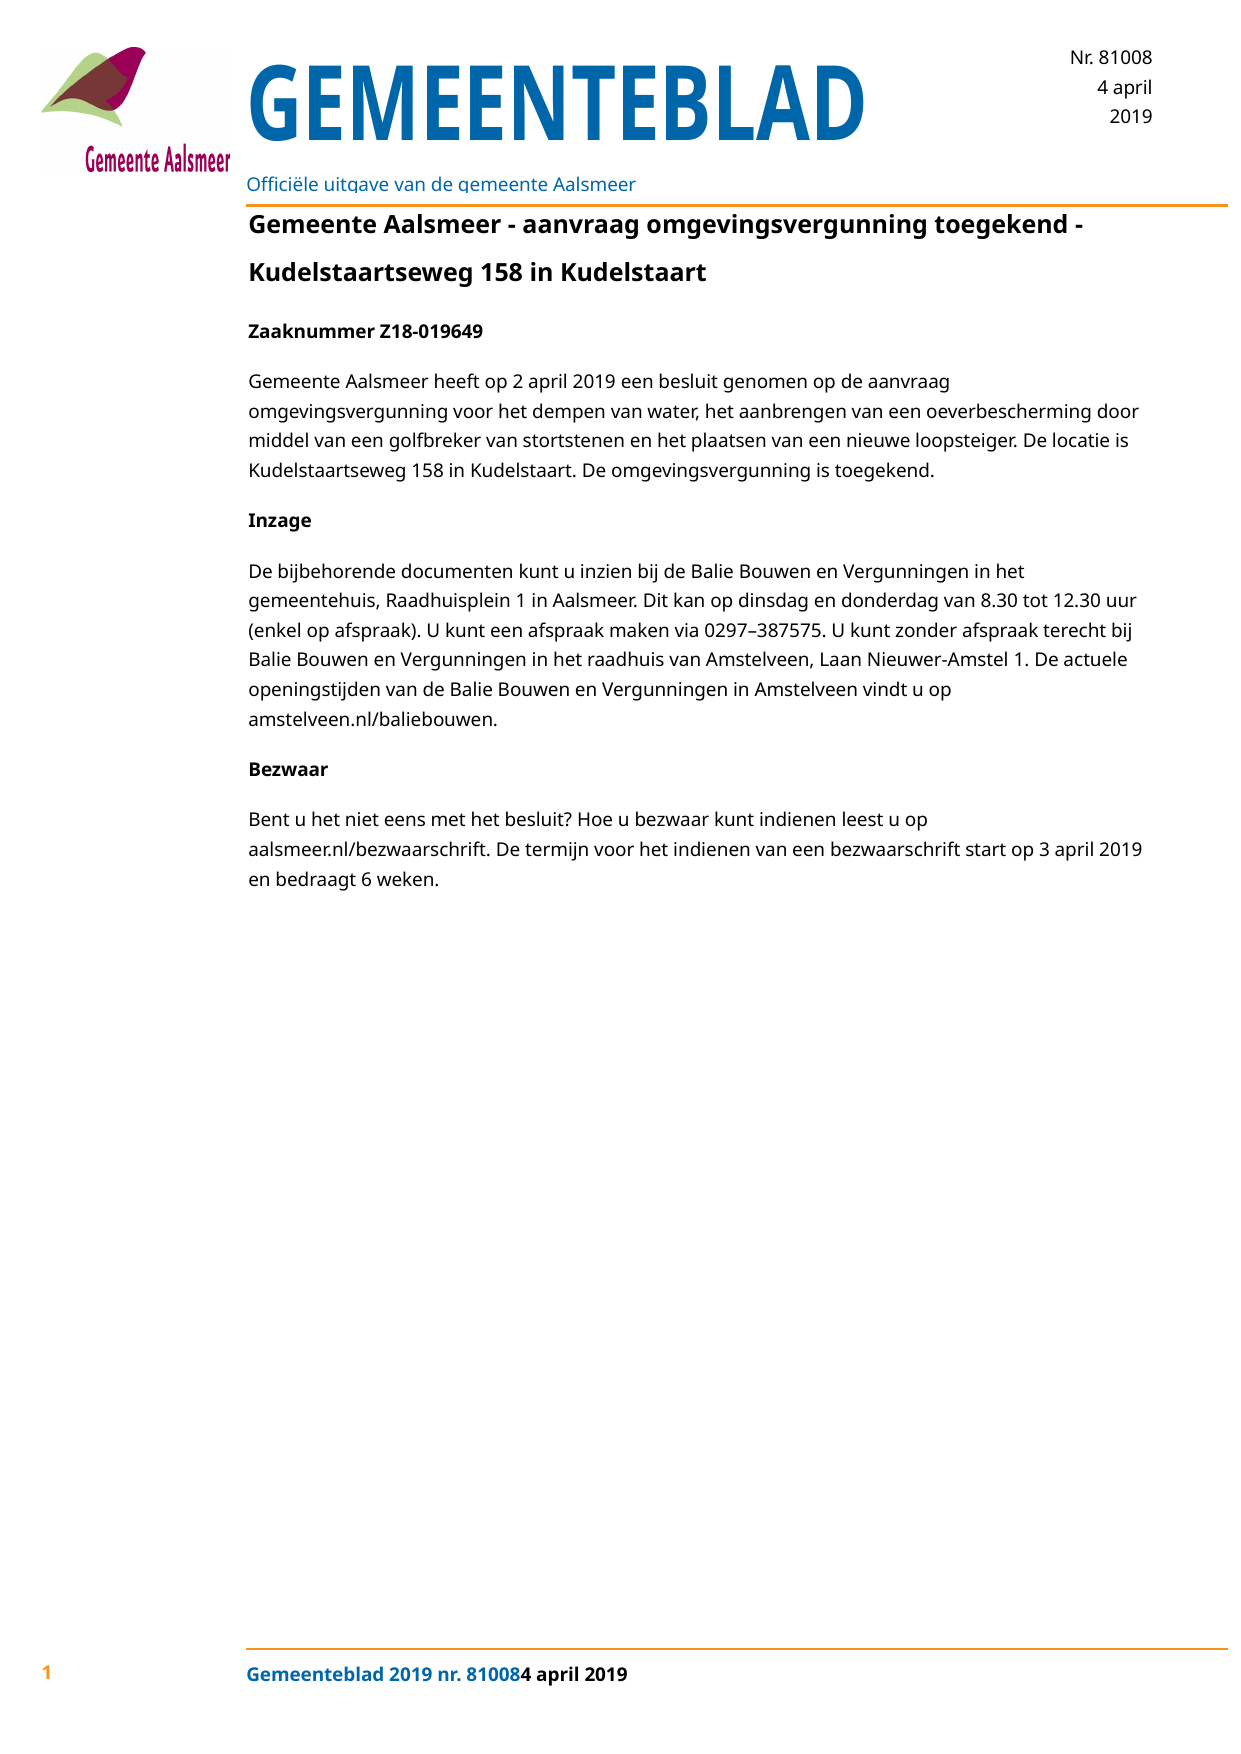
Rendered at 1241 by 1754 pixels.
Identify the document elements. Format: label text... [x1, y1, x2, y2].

text Gemeente Aalsmeer - aanvraag omgevingsvergunning toegekend - Kudelstaartseweg 158 in Kudelstaart [248, 207, 1152, 288]
text Zaaknummer Z18-019649 [248, 318, 1152, 344]
text De bijbehorende documenten kunt u inzien bij de Balie Bouwen en Vergunningen in het gemeentehuis, Raadhuisplein 1 in Aalsmeer. Dit kan op dinsdag en donderdag van 8.30 tot 12.30 uur (enkel op afspraak). U kunt een afspraak maken via 0297–387575. U kunt zonder afspraak terecht bij Balie Bouwen en Vergunningen in het raadhuis van Amstelveen, Laan Nieuwer-Amstel 1. De actuele openingstijden van de Balie Bouwen en Vergunningen in Amstelveen vindt u op amstelveen.nl/baliebouwen. [248, 558, 1152, 732]
text Bezwaar [248, 756, 1152, 782]
picture [41, 47, 231, 172]
text Inzage [248, 507, 1152, 533]
text Bent u het niet eens met het besluit? Hoe u bezwaar kunt indienen leest u op aalsmeer.nl/bezwaarschrift. De termijn voor het indienen van een bezwaarschrift start op 3 april 2019 en bedraagt 6 weken. [248, 807, 1152, 892]
text Gemeente Aalsmeer heeft op 2 april 2019 een besluit genomen op de aanvraag omgevingsvergunning voor het dempen van water, het aanbrengen van een oeverbescherming door middel van een golfbreker van stortstenen en het plaatsen van een nieuwe loopsteiger. De locatie is Kudelstaartseweg 158 in Kudelstaart. De omgevingsvergunning is toegekend. [248, 368, 1152, 483]
